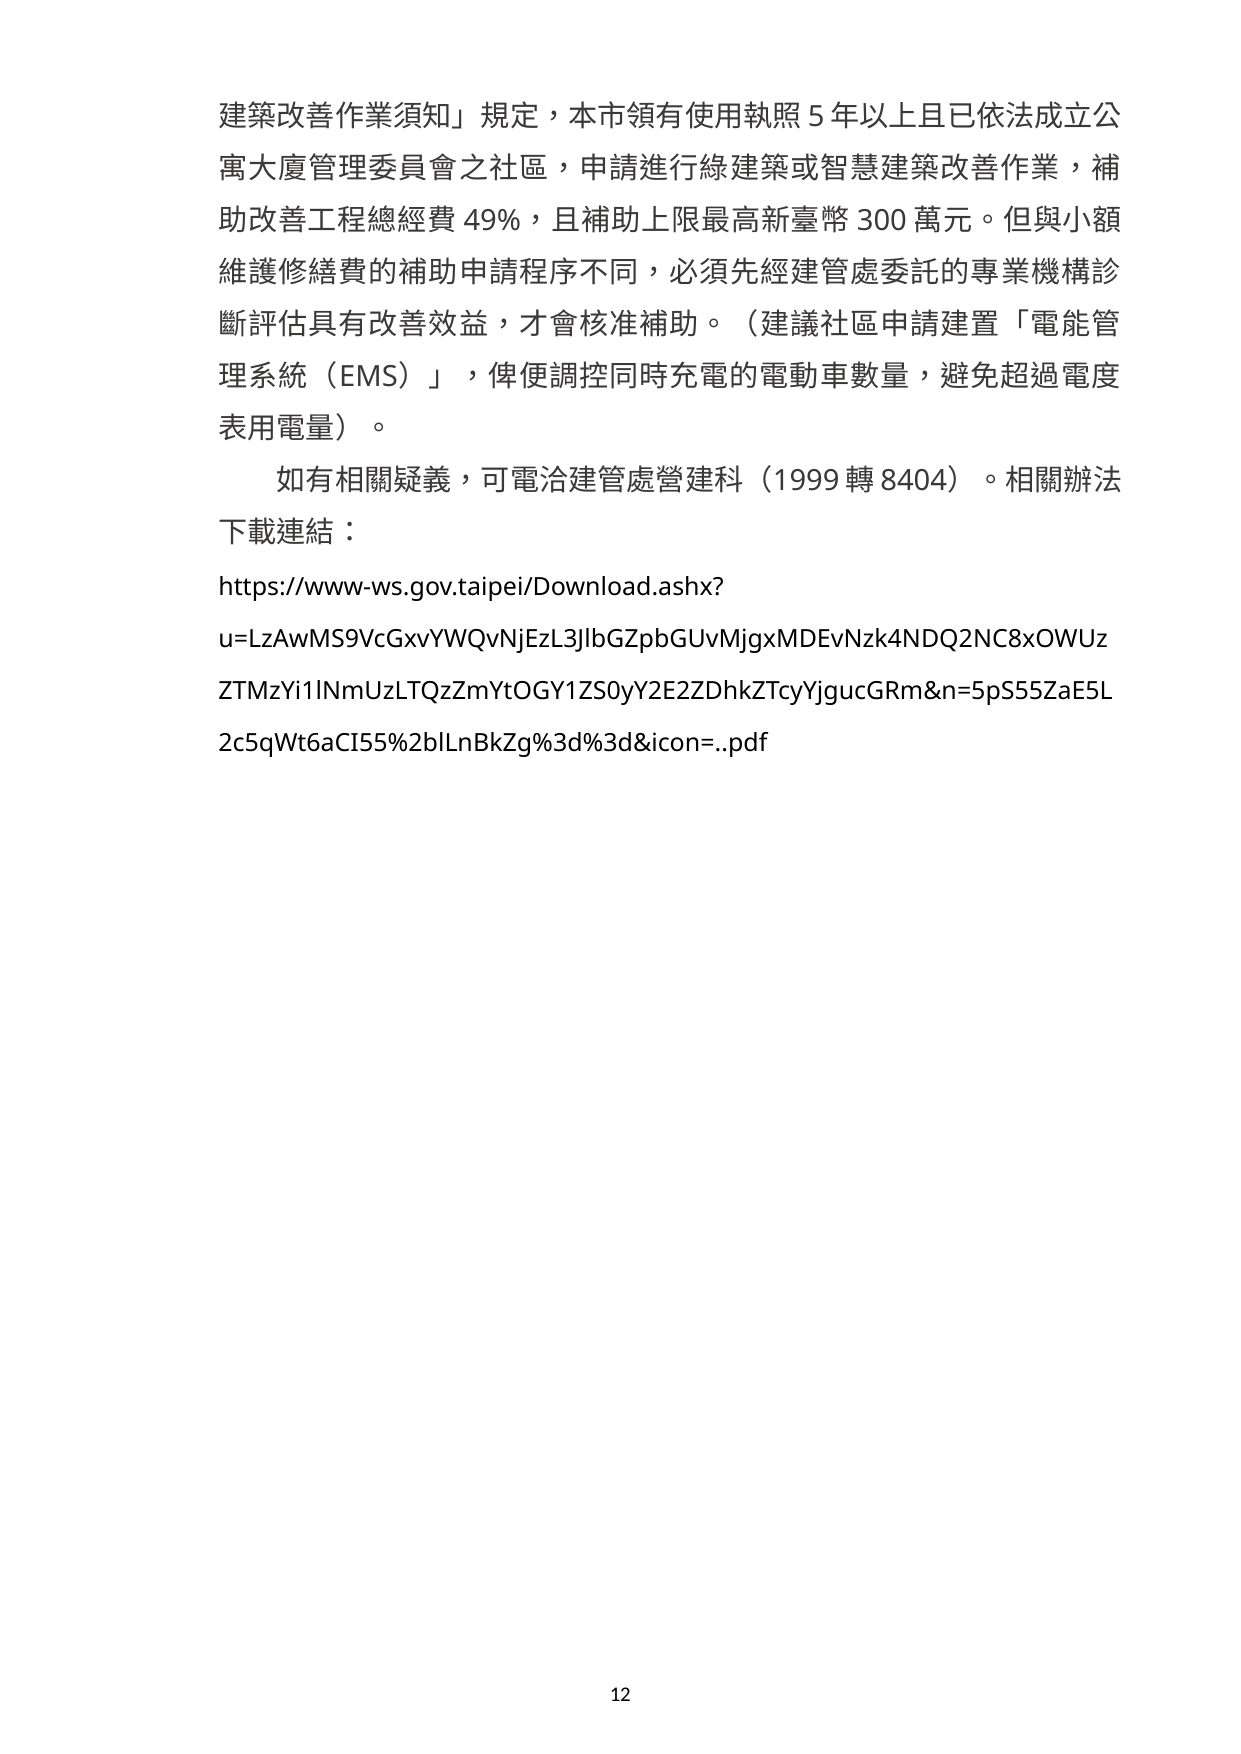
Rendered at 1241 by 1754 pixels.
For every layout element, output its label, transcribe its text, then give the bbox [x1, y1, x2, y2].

list https://www-ws.gov.taipei/Download.ashx?u=LzAwMS9VcGxvYWQvNjEzL3JlbGZpbGUvMjgxMDEvNzk4NDQ2NC8xOWUzZTMzYi1lNmUzLTQzZmYtOGY1ZS0yY2E2ZDhkZTcyYjgucGRm&n=5pS55ZaE5L2c5qWt6aCI55%2blLnBkZg%3d%3d&icon=..pdf [218, 553, 1122, 762]
list 如有相關疑義，可電洽建管處營建科（1999轉8404）。相關辦法下載連結： [218, 449, 1122, 553]
list 建築改善作業須知」規定，本市領有使用執照5年以上且已依法成立公寓大廈管理委員會之社區，申請進行綠建築或智慧建築改善作業，補助改善工程總經費49%，且補助上限最高新臺幣300萬元。但與小額維護修繕費的補助申請程序不同，必須先經建管處委託的專業機構診斷評估具有改善效益，才會核准補助。（建議社區申請建置「電能管理系統（EMS）」，俾便調控同時充電的電動車數量，避免超過電度表用電量）。 [218, 84, 1122, 449]
